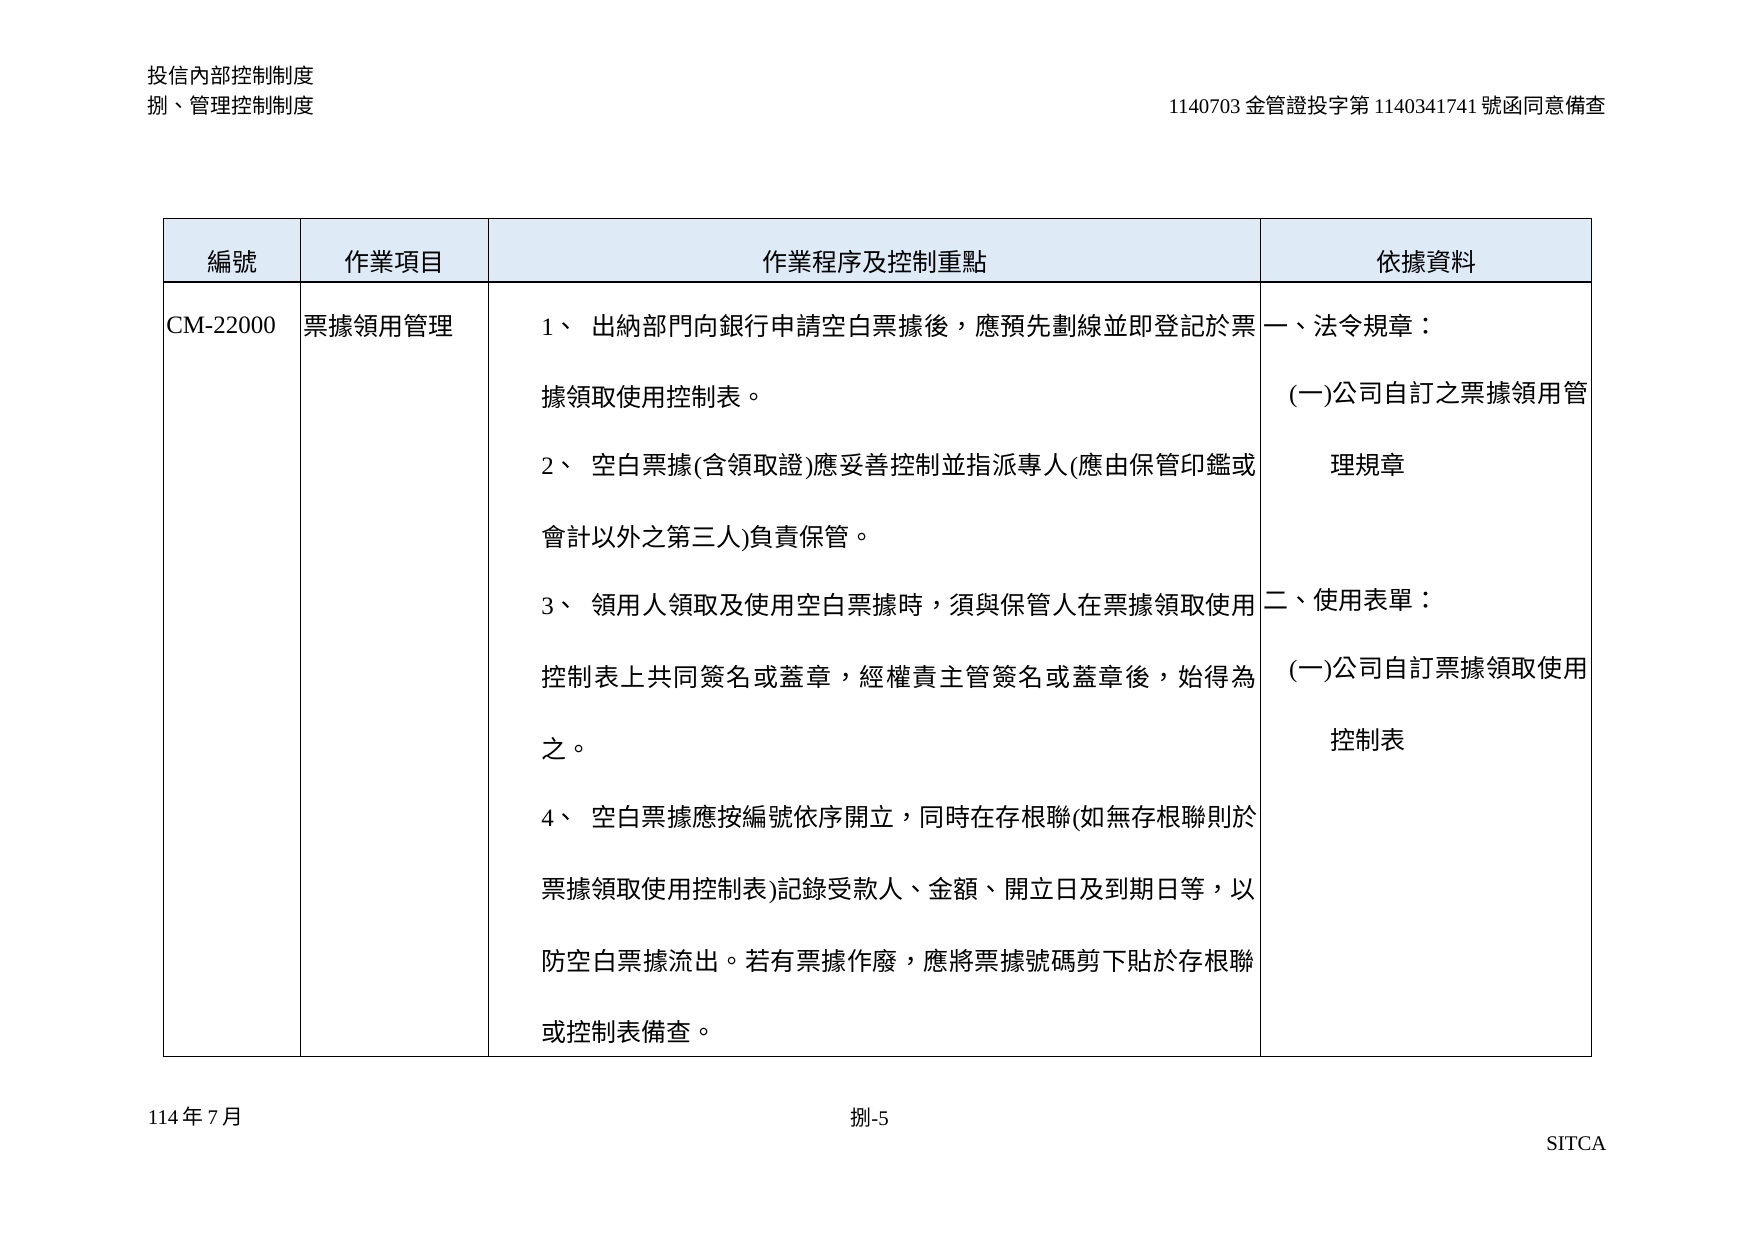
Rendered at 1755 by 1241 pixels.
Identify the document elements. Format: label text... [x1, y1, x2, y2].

table_header 作業程序及控制重點 [489, 219, 1260, 281]
table_cell 出納部門向銀行申請空白票據後，應預先劃線並即登記於票據領取使用控制表。 空白票據(含領取證)應妥善控制並指派專人(應由保管印鑑或會計以外之第三人)負責保管。 領用人領取及使用空白票據時，須與保管人在票據領取使用控制表上共同簽名或蓋章，經權責主管簽名或蓋章後，始得為之。 空白票據應按編號依序開立，同時在存根聯(如無存根聯則於票據領取使用控制表)記錄受款人、金額、開立日及到期日等，以防空白票據流出。若有票據作廢，應將票據號碼剪下貼於存根聯或控制表備查。 票據應由負責人或其授權之人核准後方得簽發。 開立之票據除載明特殊原因經負責人或其授權之人核准外，均應書寫抬頭，必要時另載明「禁止背書轉讓」。 不得開立空白未填寫金額之票據，且開立之金額應與送交會計記帳之金額相符。 票據開立後至交付持票人前，應指定專人保管，以防票據被故意變造，交付或郵寄時應留存紀錄備查。 空白票據保管及領用人員不依規定領用者，應依人事管理之相關規定懲處，其涉及民刑事責任者，另依相關法令處理。 空白票據保管人員應定期盤點，另空白票據保管人員及會計以外之第三人亦應不定期盤點並向銀行函證領取數量。 票據宜由負責人、財務主管或出納主管兩人以上會簽。 [489, 283, 1260, 1056]
table_header 作業項目 [301, 219, 488, 281]
table_cell CM-22000 [164, 283, 300, 1056]
table_cell 票據領用管理 [301, 283, 488, 1056]
table_cell 一、法令規章： (一)公司自訂之票據領用管理規章 二、使用表單： (一)公司自訂票據領取使用控制表 [1261, 283, 1591, 1056]
table_header 依據資料 [1261, 219, 1591, 281]
table_header 編號 [164, 219, 300, 281]
